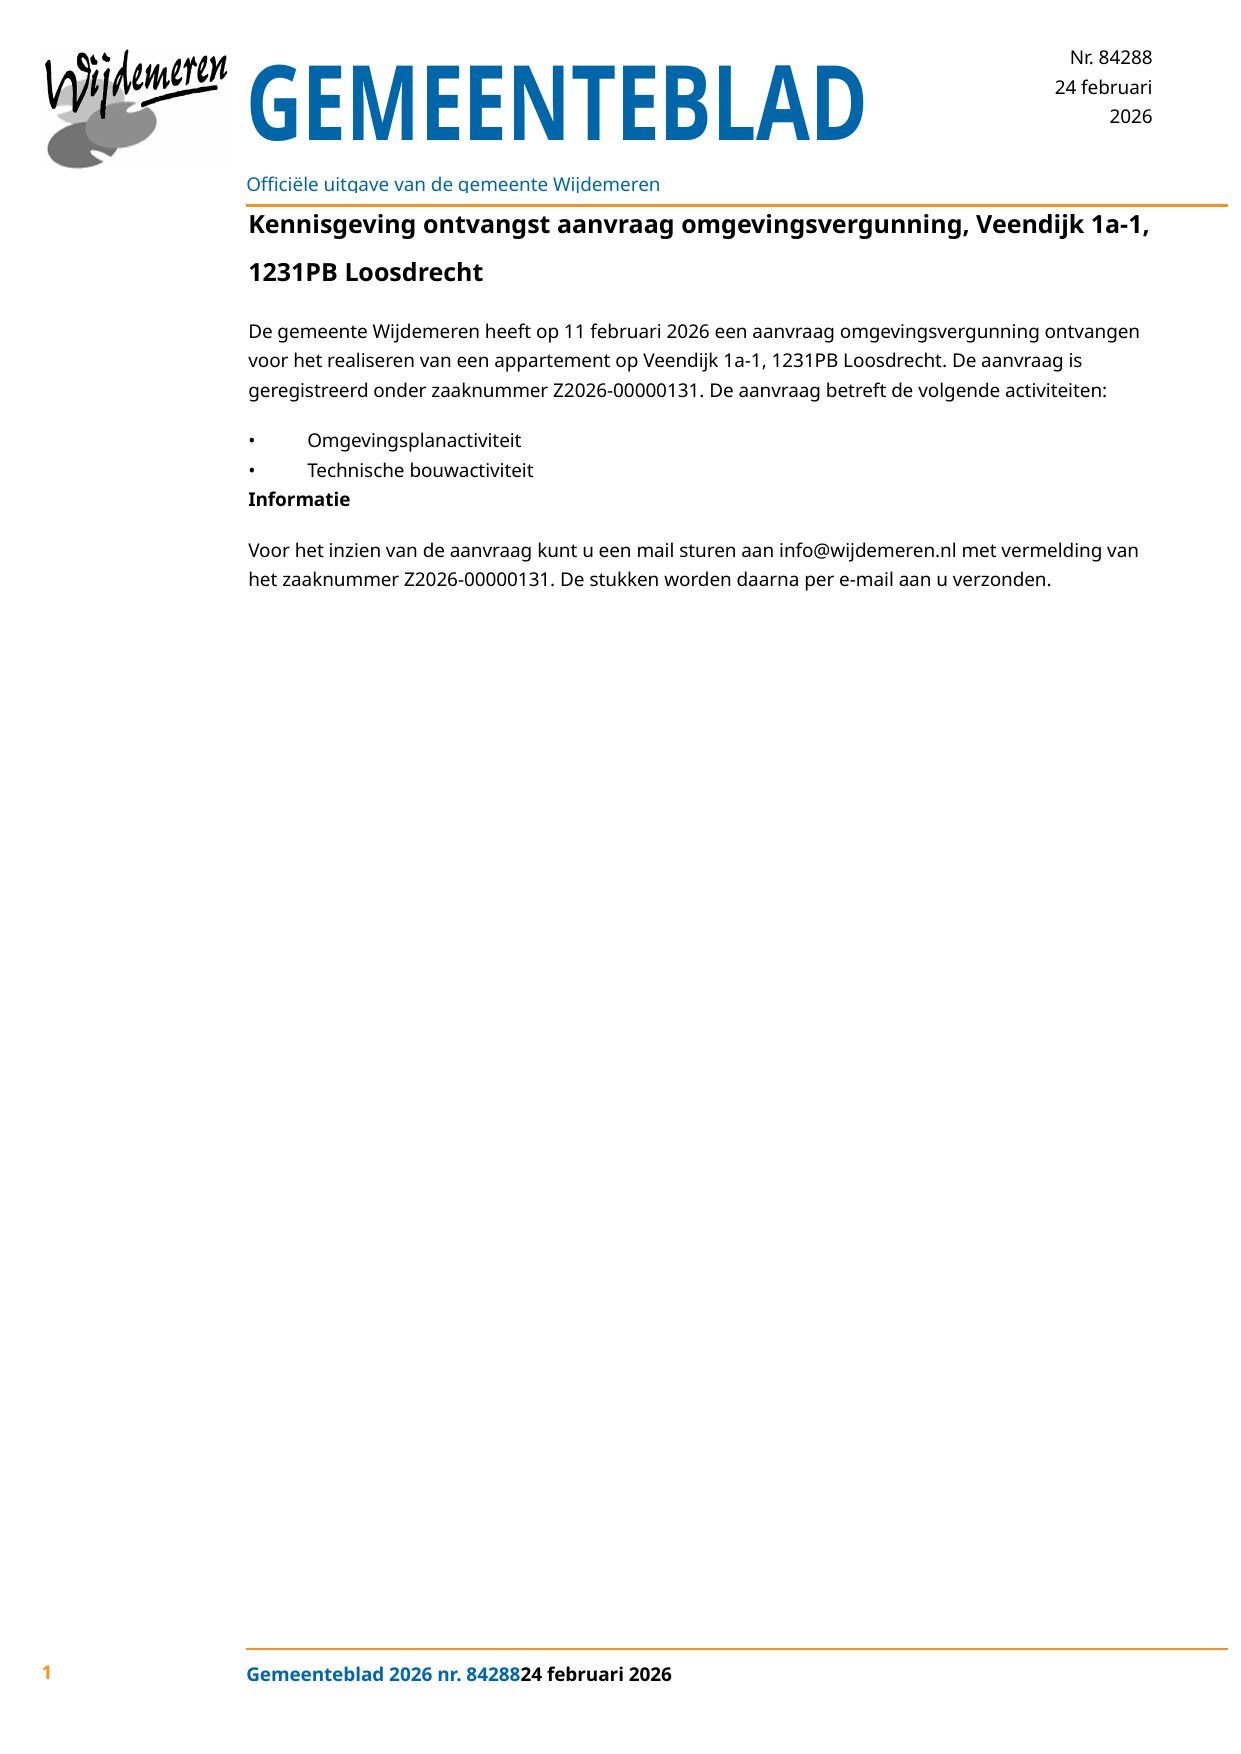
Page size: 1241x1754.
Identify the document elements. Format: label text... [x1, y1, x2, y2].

text Kennisgeving ontvangst aanvraag omgevingsvergunning, Veendijk 1a-1, 1231PB Loosdrecht [248, 207, 1152, 288]
text De gemeente Wijdemeren heeft op 11 februari 2026 een aanvraag omgevingsvergunning ontvangen voor het realiseren van een appartement op Veendijk 1a-1, 1231PB Loosdrecht. De aanvraag is geregistreerd onder zaaknummer Z2026-00000131. De aanvraag betreft de volgende activiteiten: [248, 318, 1152, 403]
text Informatie [248, 487, 1152, 512]
picture [41, 47, 231, 172]
list Omgevingsplanactiviteit [248, 427, 1152, 453]
text Voor het inzien van de aanvraag kunt u een mail sturen aan info@wijdemeren.nl met vermelding van het zaaknummer Z2026-00000131. De stukken worden daarna per e-mail aan u verzonden. [248, 537, 1152, 592]
list Technische bouwactiviteit [248, 457, 1152, 483]
